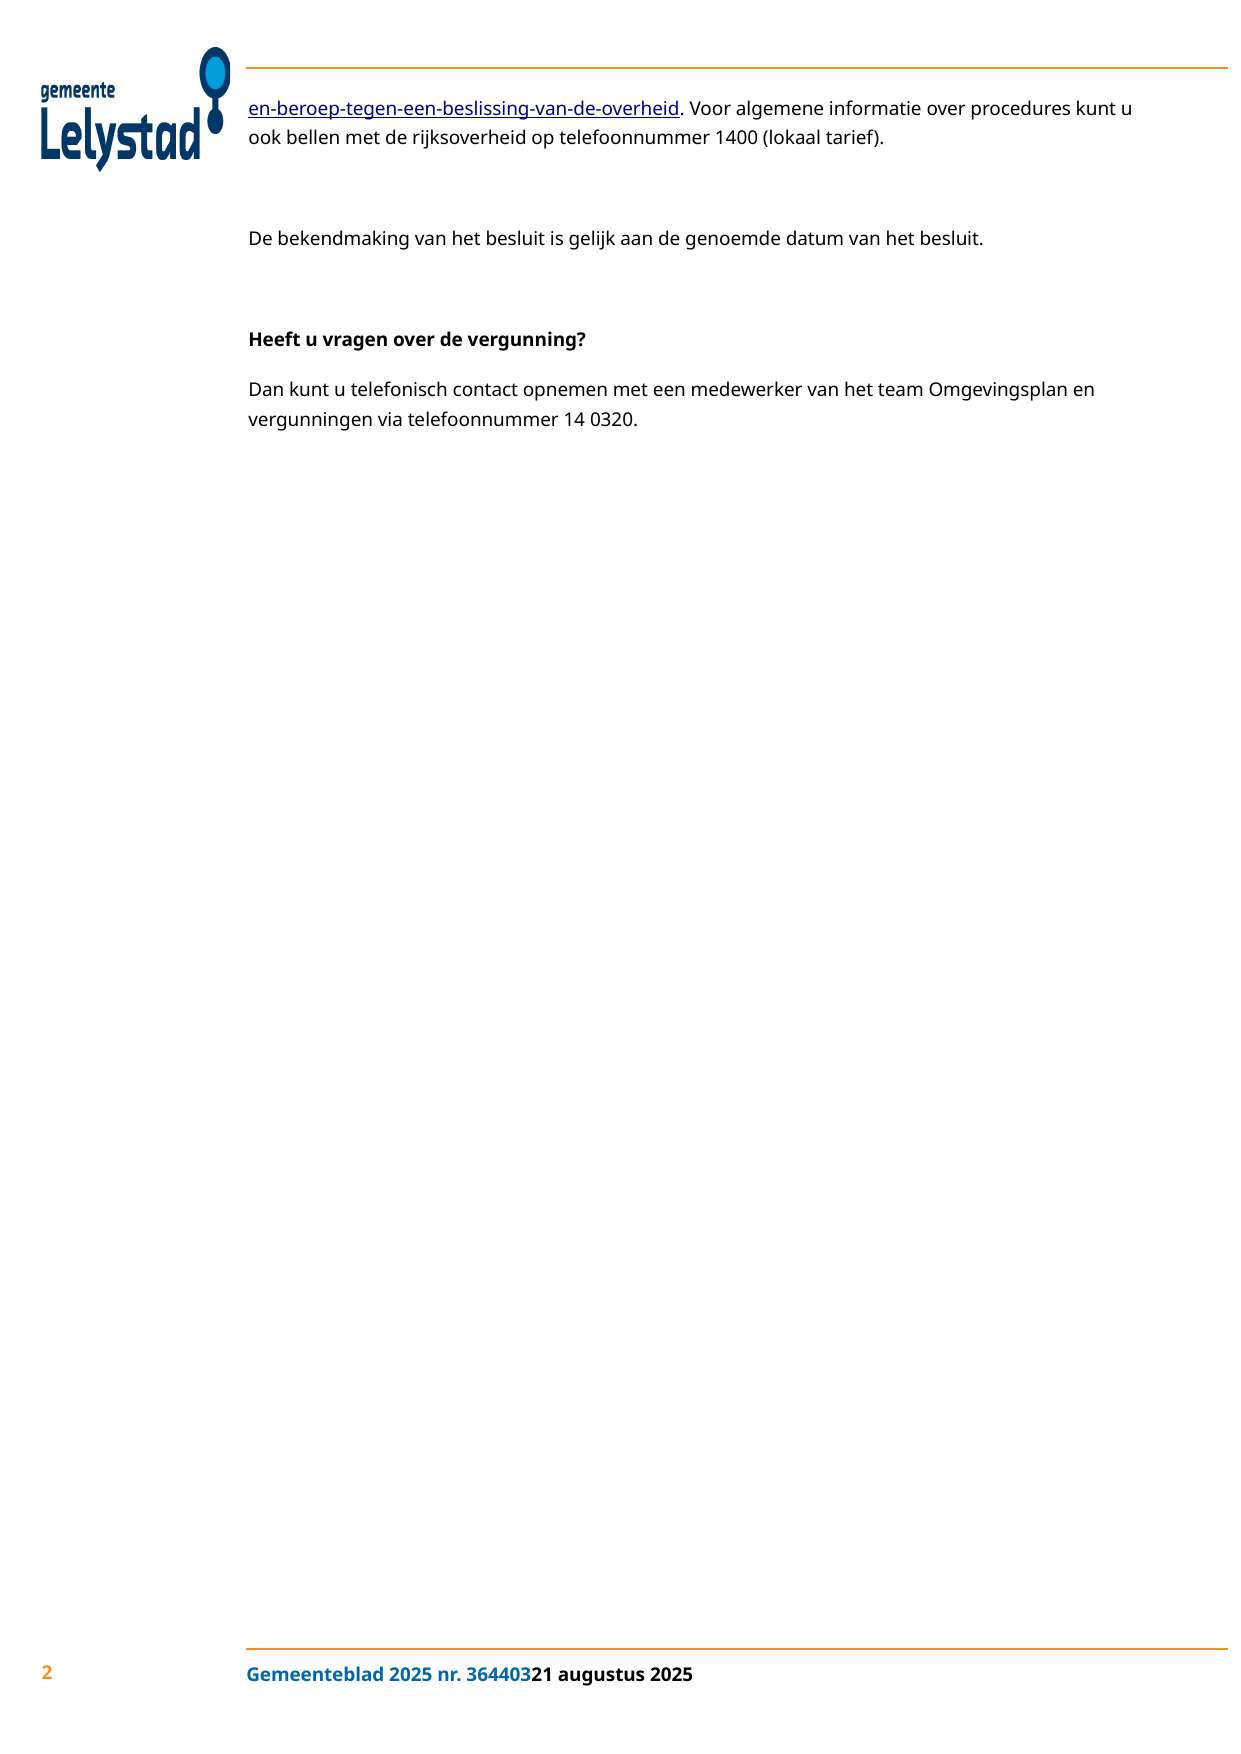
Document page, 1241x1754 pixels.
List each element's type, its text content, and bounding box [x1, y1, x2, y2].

text Dan kunt u telefonisch contact opnemen met een medewerker van het team Omgevingsplan en vergunningen via telefoonnummer 14 0320. [248, 376, 1152, 432]
text Heeft u vragen over de vergunning? [248, 326, 1152, 352]
text De bekendmaking van het besluit is gelijk aan de genoemde datum van het besluit. [248, 225, 1152, 251]
picture [41, 47, 231, 172]
text en-beroep-tegen-een-beslissing-van-de-overheid. Voor algemene informatie over procedures kunt u ook bellen met de rijksoverheid op telefoonnummer 1400 (lokaal tarief). [248, 95, 1152, 150]
